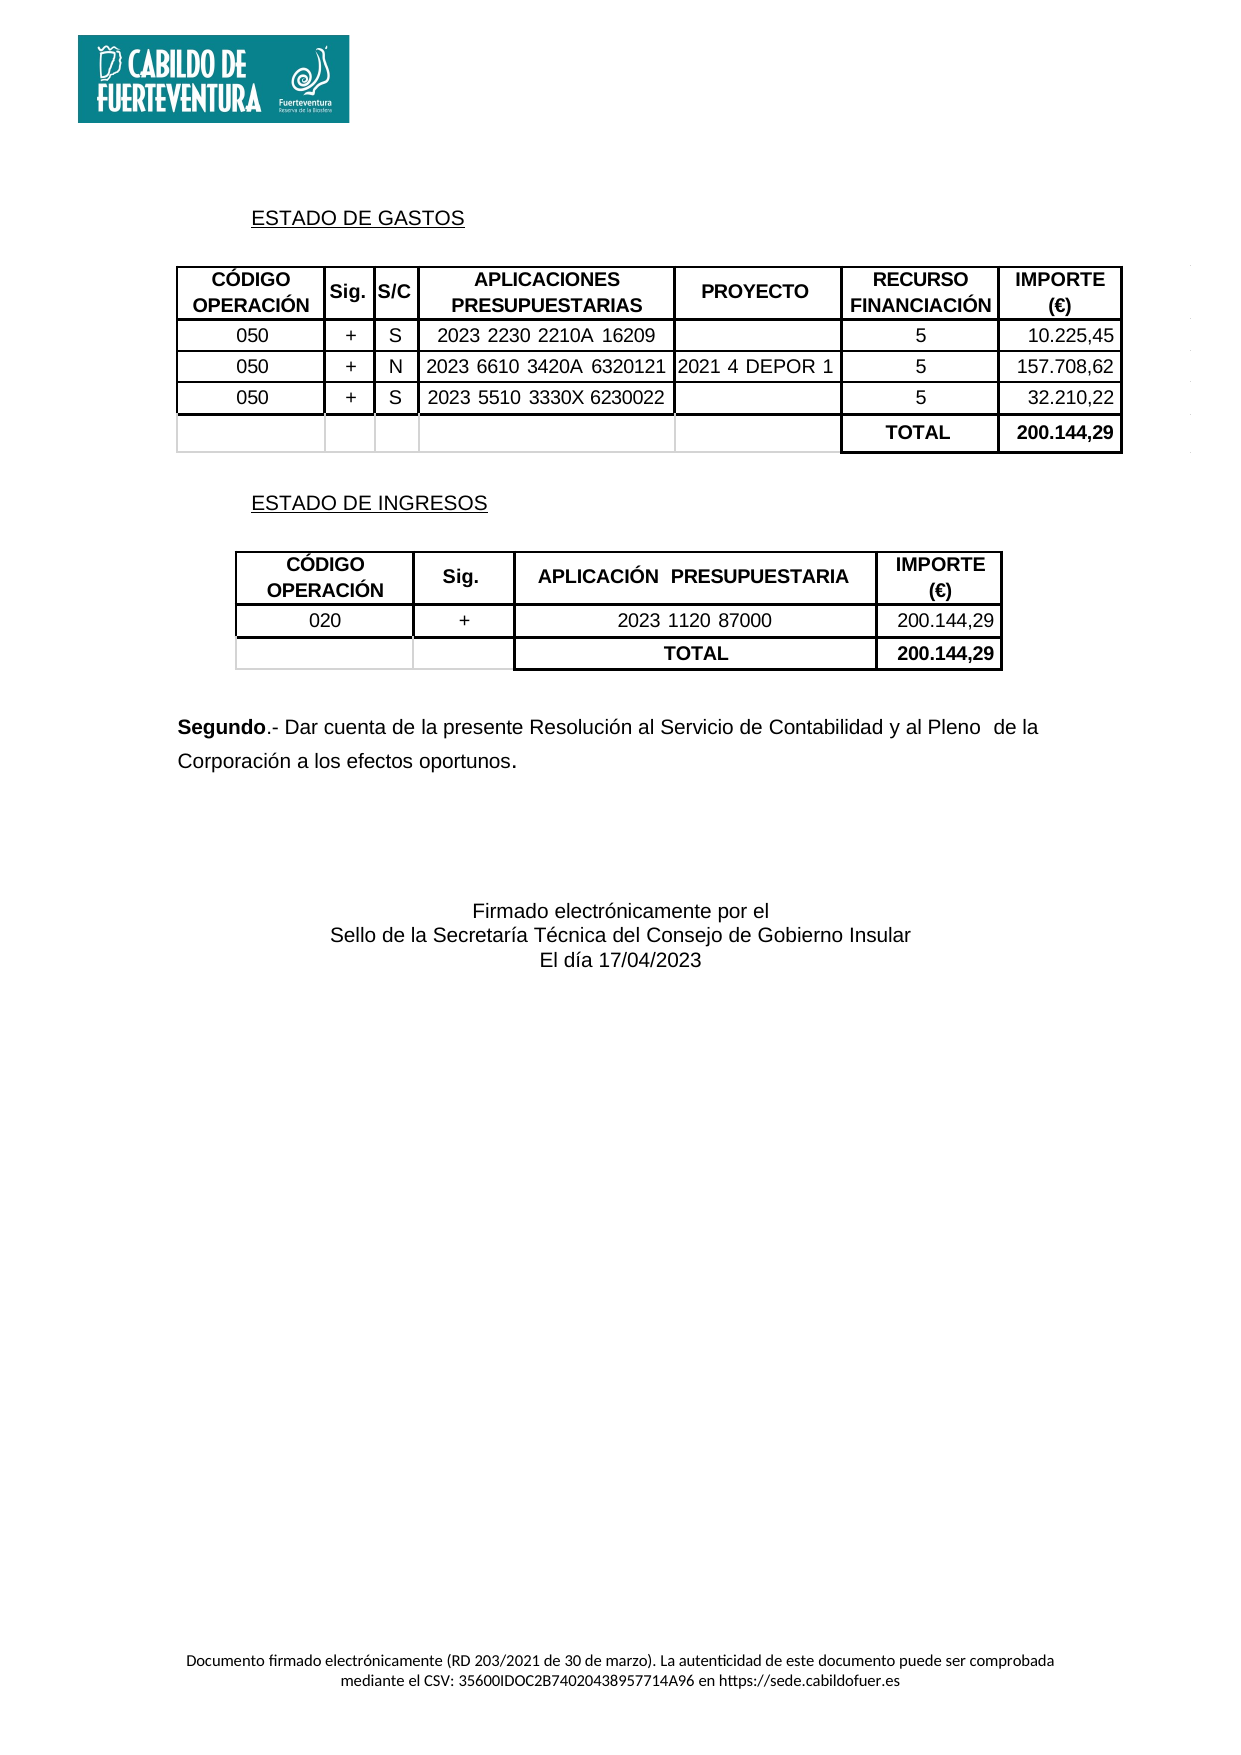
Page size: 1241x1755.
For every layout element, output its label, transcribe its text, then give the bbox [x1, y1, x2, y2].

table_cell 5 [843, 352, 997, 381]
table_header Sig. [415, 553, 513, 603]
table_cell [414, 639, 513, 668]
table_cell 2023 6610 3420A 6320121 [420, 352, 673, 381]
table_cell [676, 321, 840, 350]
table_header PROYECTO [676, 268, 840, 318]
table_cell 5 [843, 321, 997, 350]
table_cell 2023 1120 87000 [516, 606, 875, 636]
table_cell 2021 4 DEPOR 1 [676, 352, 840, 381]
table_header APLICACIÓN PRESUPUESTARIA [516, 553, 875, 603]
table_cell TOTAL [843, 416, 997, 451]
table_cell [376, 416, 418, 451]
table_header APLICACIONES PRESUPUESTARIAS [420, 268, 673, 318]
table_cell N [376, 352, 417, 381]
table_header RECURSO FINANCIACIÓN [843, 268, 997, 318]
table_cell 020 [237, 606, 412, 636]
table_header CÓDIGO OPERACIÓN [178, 268, 323, 318]
table_cell TOTAL [516, 639, 875, 668]
table_cell 10.225,45 [1000, 321, 1120, 350]
table_cell + [326, 383, 373, 413]
table_cell 200.144,29 [1000, 416, 1120, 451]
table_cell 050 [178, 352, 323, 381]
table_cell + [326, 321, 373, 350]
table_cell 157.708,62 [1000, 352, 1120, 381]
table_cell [676, 416, 840, 451]
table_cell [420, 416, 674, 451]
table_cell S [376, 383, 417, 413]
table_cell + [326, 352, 373, 381]
table_cell 050 [178, 383, 323, 413]
text Sello de la Secretaría Técnica del Consejo de Gobierno Insular El día 17/04/2023 [329, 923, 912, 971]
table_cell 050 [178, 321, 323, 350]
table_cell [237, 639, 412, 668]
table_header IMPORTE (€) [1000, 268, 1120, 318]
text Segundo.- Dar cuenta de la presente Resolución al Servicio de Contabilidad y al Pleno de la Corporación a los efectos oportunos. [177, 715, 1064, 774]
table_cell 5 [843, 383, 997, 413]
table_cell + [415, 606, 513, 636]
table_header Sig. [326, 268, 373, 318]
table_header S/C [376, 268, 417, 318]
table_cell 2023 2230 2210A 16209 [420, 321, 673, 350]
table_cell [178, 416, 324, 451]
table_cell 32.210,22 [1000, 383, 1120, 413]
table_header CÓDIGO OPERACIÓN [237, 553, 412, 603]
table_cell 200.144,29 [878, 639, 1000, 668]
table_cell S [376, 321, 417, 350]
text ESTADO DE GASTOS [251, 206, 1136, 230]
text Firmado electrónicamente por el [105, 899, 1136, 923]
table_cell [326, 416, 374, 451]
table_cell 2023 5510 3330X 6230022 [420, 383, 673, 413]
table_header IMPORTE (€) [878, 553, 1000, 603]
text ESTADO DE INGRESOS [251, 491, 1136, 515]
table_cell [676, 383, 840, 413]
table_cell 200.144,29 [878, 606, 1000, 636]
